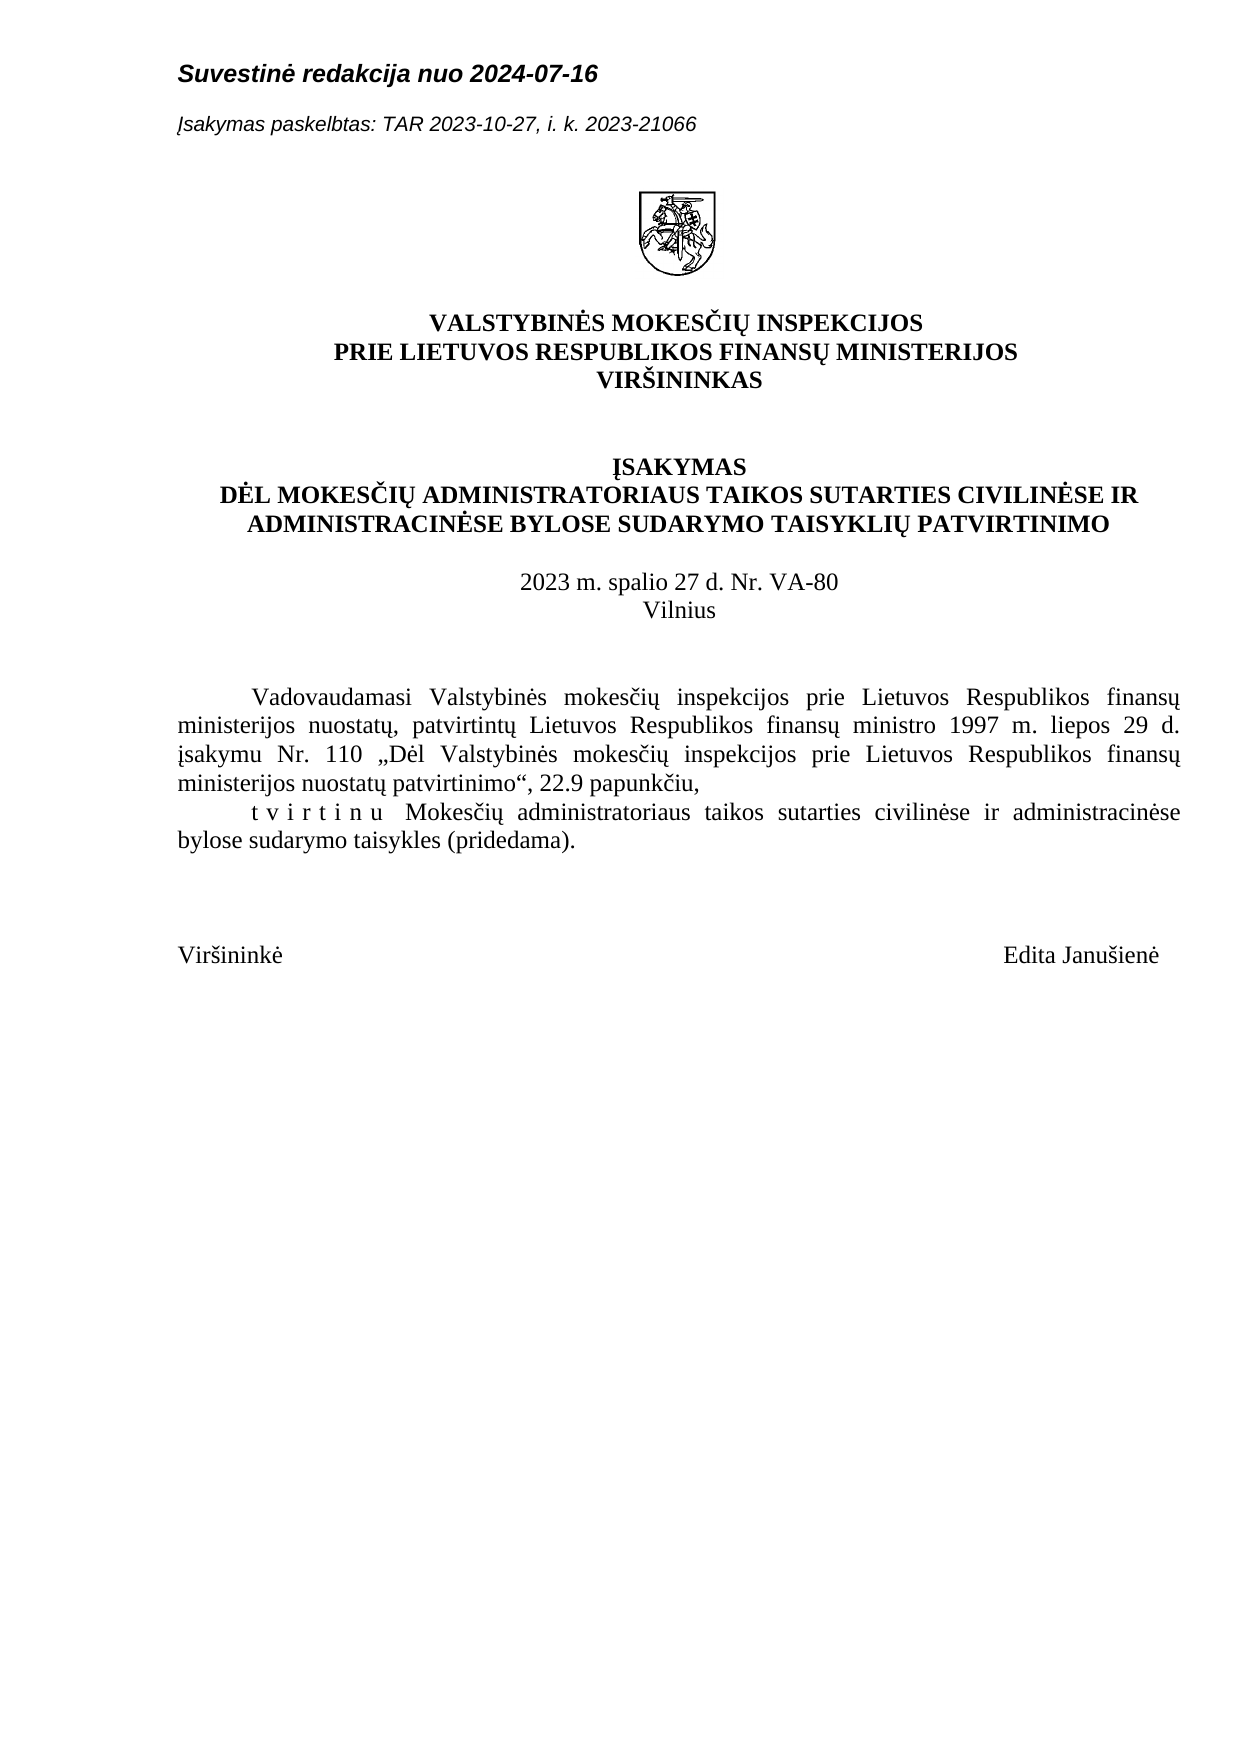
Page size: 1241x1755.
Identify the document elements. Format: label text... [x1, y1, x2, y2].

text tvirtinu Mokesčių administratoriaus taikos sutarties civilinėse ir administracinėse bylose sudarymo taisykles (pridedama). [177, 797, 1181, 854]
text VALSTYBINĖS MOKESČIŲ INSPEKCIJOS [177, 308, 1181, 337]
text PRIE LIETUVOS RESPUBLIKOS FINANSŲ MINISTERIJOS [177, 337, 1181, 365]
text Viršininkė Edita Janušienė [177, 940, 1181, 969]
text Vadovaudamasi Valstybinės mokesčių inspekcijos prie Lietuvos Respublikos finansų ministerijos nuostatų, patvirtintų Lietuvos Respublikos finansų ministro 1997 m. liepos 29 d. įsakymu Nr. 110 „Dėl Valstybinės mokesčių inspekcijos prie Lietuvos Respublikos finansų ministerijos nuostatų patvirtinimo“, 22.9 papunkčiu, [177, 682, 1181, 797]
text VIRŠININKAS [177, 365, 1181, 394]
text ĮSAKYMAS [176, 452, 1181, 480]
text Vilnius [177, 595, 1181, 624]
text DĖL MOKESČIŲ ADMINISTRATORIAUS TAIKOS SUTARTIES civilinėse ir administracinėse bylose sUDARYMO TAISYKLIŲ PATVIRTINIMO [176, 480, 1181, 538]
text 2023 m. spalio 27 d. Nr. VA-80 [177, 567, 1181, 595]
text Suvestinė redakcija nuo 2024-07-16 [177, 59, 1181, 88]
text Įsakymas paskelbtas: TAR 2023-10-27, i. k. 2023-21066 [177, 112, 1181, 136]
